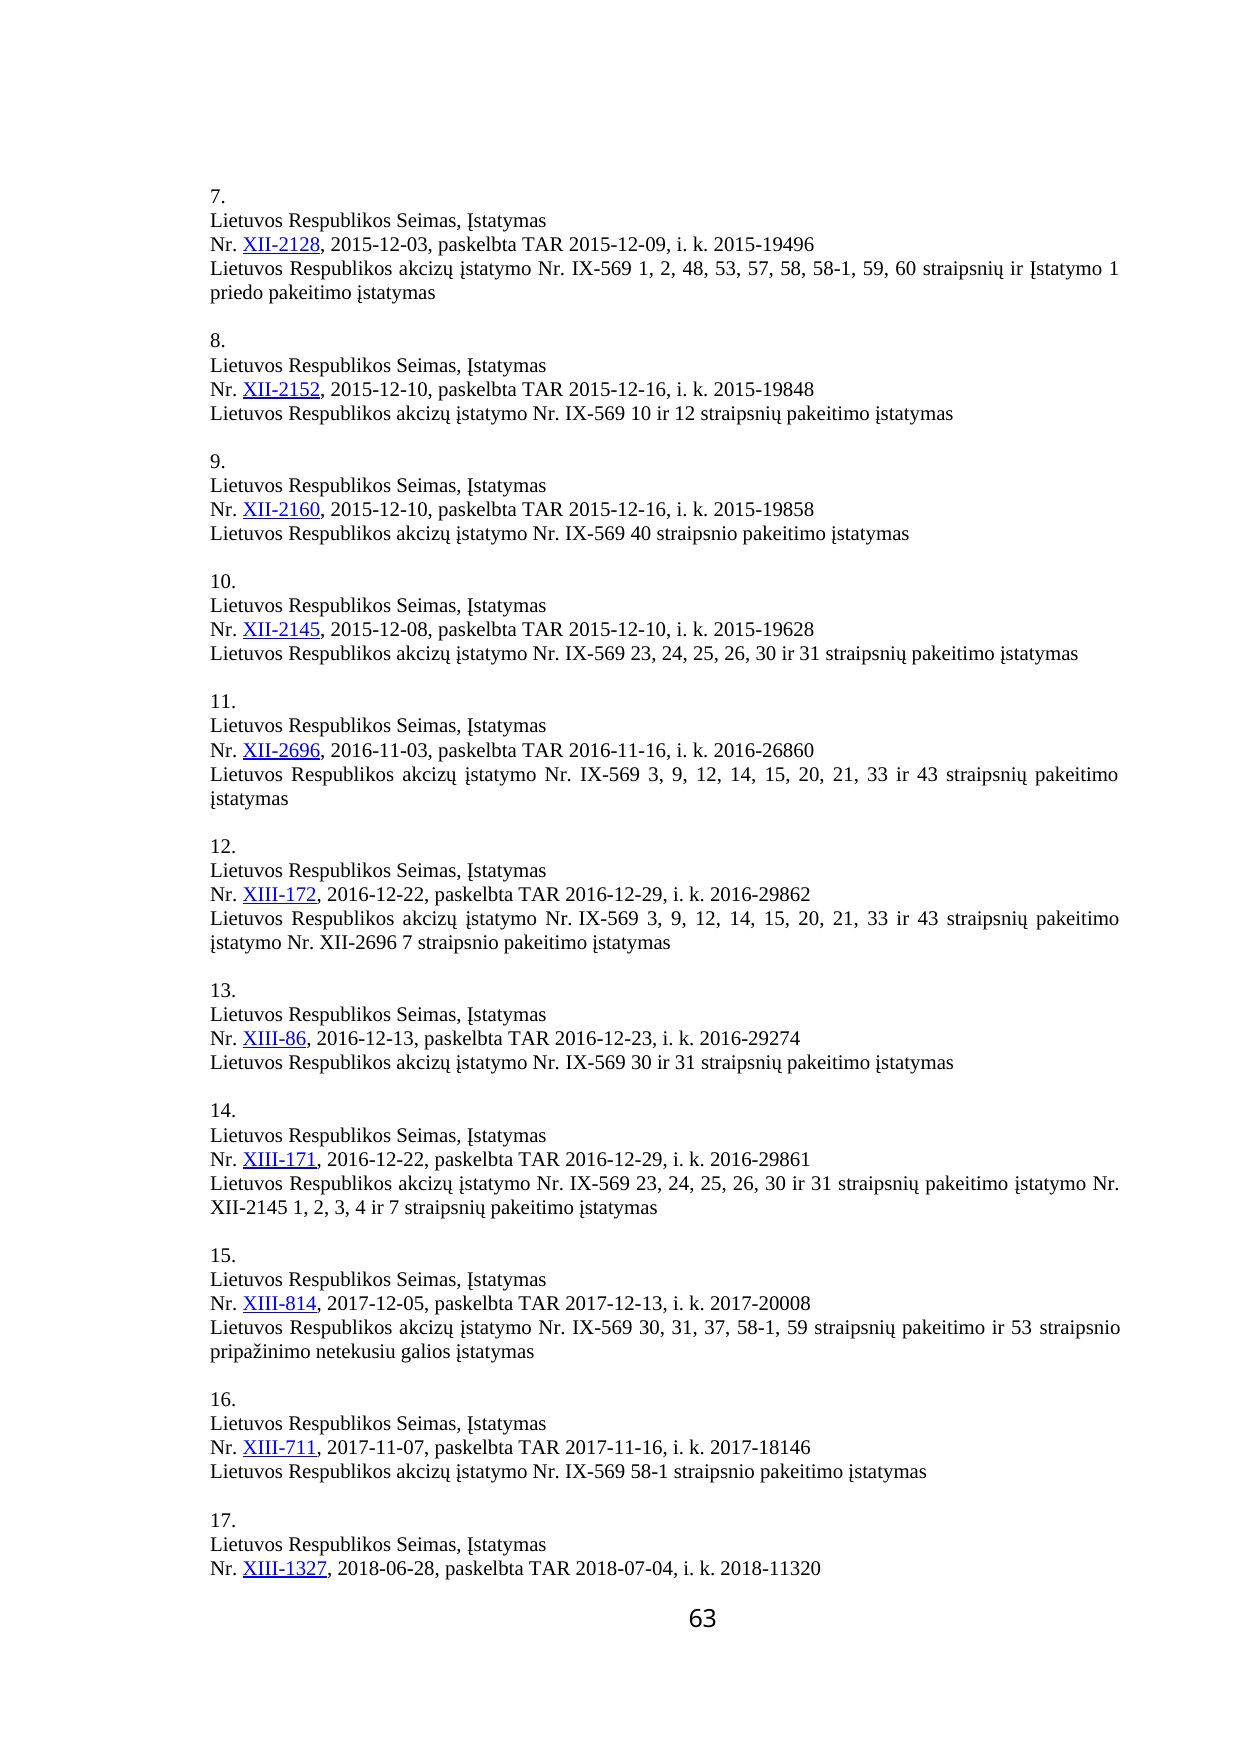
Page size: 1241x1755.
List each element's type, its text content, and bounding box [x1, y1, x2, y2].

text Lietuvos Respublikos akcizų įstatymo Nr. IX-569 40 straipsnio pakeitimo įstatymas [210, 521, 1120, 545]
text Nr. XII-2152, 2015-12-10, paskelbta TAR 2015-12-16, i. k. 2015-19848 [210, 377, 1120, 401]
text Nr. XII-2160, 2015-12-10, paskelbta TAR 2015-12-16, i. k. 2015-19858 [210, 497, 1120, 521]
text Lietuvos Respublikos Seimas, Įstatymas [210, 208, 1120, 232]
text Nr. XIII-814, 2017-12-05, paskelbta TAR 2017-12-13, i. k. 2017-20008 [210, 1291, 1120, 1315]
text Lietuvos Respublikos Seimas, Įstatymas [210, 1532, 1120, 1556]
text Nr. XII-2145, 2015-12-08, paskelbta TAR 2015-12-10, i. k. 2015-19628 [210, 617, 1120, 641]
text Nr. XIII-711, 2017-11-07, paskelbta TAR 2017-11-16, i. k. 2017-18146 [210, 1435, 1120, 1459]
text 16. [210, 1387, 1120, 1411]
text Lietuvos Respublikos Seimas, Įstatymas [210, 473, 1120, 497]
text Lietuvos Respublikos akcizų įstatymo Nr. IX-569 10 ir 12 straipsnių pakeitimo įstatymas [210, 401, 1120, 425]
text 9. [210, 449, 1120, 473]
text Lietuvos Respublikos akcizų įstatymo Nr. IX-569 30 ir 31 straipsnių pakeitimo įstatymas [210, 1050, 1120, 1074]
text 15. [210, 1243, 1120, 1267]
text 13. [210, 978, 1120, 1002]
text 8. [210, 328, 1120, 352]
text 10. [210, 569, 1120, 593]
text Nr. XII-2128, 2015-12-03, paskelbta TAR 2015-12-09, i. k. 2015-19496 [210, 232, 1120, 256]
text 11. [210, 689, 1120, 713]
text Nr. XIII-171, 2016-12-22, paskelbta TAR 2016-12-29, i. k. 2016-29861 [210, 1147, 1120, 1171]
text 14. [210, 1098, 1120, 1122]
text Lietuvos Respublikos akcizų įstatymo Nr. IX-569 1, 2, 48, 53, 57, 58, 58-1, 59, 60 straipsnių ir Įstatymo 1 priedo pakeitimo įstatymas [210, 256, 1120, 304]
text Lietuvos Respublikos Seimas, Įstatymas [210, 713, 1120, 737]
text Nr. XIII-86, 2016-12-13, paskelbta TAR 2016-12-23, i. k. 2016-29274 [210, 1026, 1120, 1050]
text Lietuvos Respublikos Seimas, Įstatymas [210, 593, 1120, 617]
text Lietuvos Respublikos akcizų įstatymo Nr. IX-569 23, 24, 25, 26, 30 ir 31 straipsnių pakeitimo įstatymo Nr. XII-2145 1, 2, 3, 4 ir 7 straipsnių pakeitimo įstatymas [210, 1171, 1120, 1219]
text Lietuvos Respublikos Seimas, Įstatymas [210, 858, 1120, 882]
text Lietuvos Respublikos Seimas, Įstatymas [210, 1002, 1120, 1026]
text Lietuvos Respublikos akcizų įstatymo Nr. IX-569 3, 9, 12, 14, 15, 20, 21, 33 ir 43 straipsnių pakeitimo įstatymas [210, 762, 1120, 810]
text 12. [210, 834, 1120, 858]
text Lietuvos Respublikos akcizų įstatymo Nr. IX-569 58-1 straipsnio pakeitimo įstatymas [210, 1459, 1120, 1483]
text Nr. XIII-172, 2016-12-22, paskelbta TAR 2016-12-29, i. k. 2016-29862 [210, 882, 1120, 906]
text Lietuvos Respublikos akcizų įstatymo Nr. IX-569 3, 9, 12, 14, 15, 20, 21, 33 ir 43 straipsnių pakeitimo įstatymo Nr. XII-2696 7 straipsnio pakeitimo įstatymas [210, 906, 1120, 954]
text 7. [210, 184, 1120, 208]
text Lietuvos Respublikos Seimas, Įstatymas [210, 352, 1120, 377]
text 17. [210, 1507, 1120, 1532]
text Lietuvos Respublikos akcizų įstatymo Nr. IX-569 30, 31, 37, 58-1, 59 straipsnių pakeitimo ir 53 straipsnio pripažinimo netekusiu galios įstatymas [210, 1315, 1120, 1363]
text Lietuvos Respublikos Seimas, Įstatymas [210, 1411, 1120, 1435]
text Lietuvos Respublikos Seimas, Įstatymas [210, 1267, 1120, 1291]
text Nr. XII-2696, 2016-11-03, paskelbta TAR 2016-11-16, i. k. 2016-26860 [210, 737, 1120, 762]
text Lietuvos Respublikos Seimas, Įstatymas [210, 1122, 1120, 1147]
text Nr. XIII-1327, 2018-06-28, paskelbta TAR 2018-07-04, i. k. 2018-11320 [210, 1556, 1120, 1580]
text Lietuvos Respublikos akcizų įstatymo Nr. IX-569 23, 24, 25, 26, 30 ir 31 straipsnių pakeitimo įstatymas [210, 641, 1120, 665]
